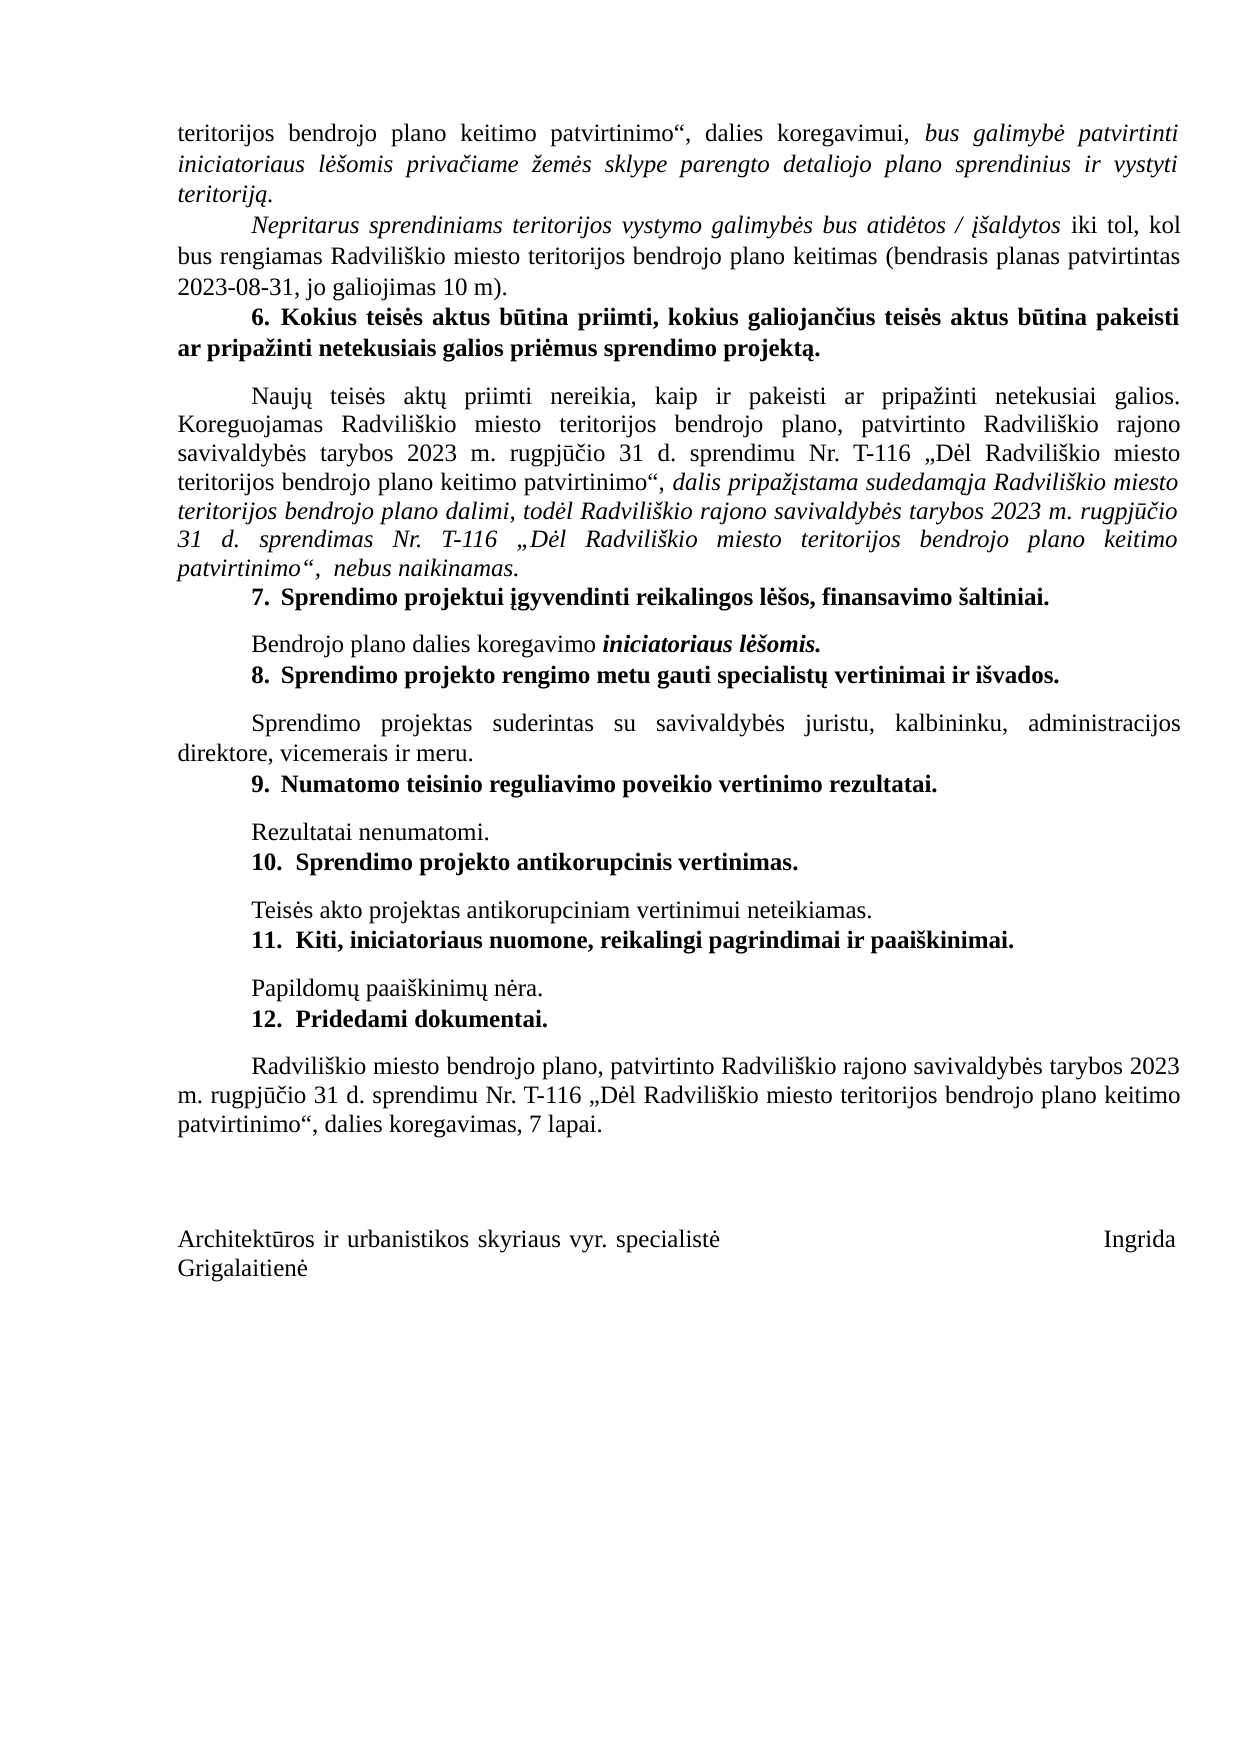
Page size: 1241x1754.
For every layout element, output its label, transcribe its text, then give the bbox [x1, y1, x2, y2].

text 11. Kiti, iniciatoriaus nuomone, reikalingi pagrindimai ir paaiškinimai. [177, 926, 1181, 954]
text Bendrojo plano dalies koregavimo iniciatoriaus lėšomis. [177, 629, 1181, 658]
text 9. Numatomo teisinio reguliavimo poveikio vertinimo rezultatai. [177, 769, 1181, 798]
text 12. Pridedami dokumentai. [177, 1004, 1181, 1033]
text Teisės akto projektas antikorupciniam vertinimui neteikiamas. [177, 895, 1181, 924]
text Rezultatai nenumatomi. [177, 817, 1181, 845]
text Papildomų paaiškinimų nėra. [177, 973, 1181, 1002]
text 7. Sprendimo projektui įgyvendinti reikalingos lėšos, finansavimo šaltiniai. [177, 582, 1181, 611]
text Nepritarus sprendiniams teritorijos vystymo galimybės bus atidėtos / įšaldytos iki tol, kol bus rengiamas Radviliškio miesto teritorijos bendrojo plano keitimas (bendrasis planas patvirtintas 2023-08-31, jo galiojimas 10 m). [177, 210, 1181, 301]
text 10. Sprendimo projekto antikorupcinis vertinimas. [177, 847, 1181, 876]
text Architektūros ir urbanistikos skyriaus vyr. specialistė Ingrida Grigalaitienė [177, 1224, 1181, 1281]
text 8. Sprendimo projekto rengimo metu gauti specialistų vertinimai ir išvados. [177, 660, 1181, 689]
text teritorijos bendrojo plano keitimo patvirtinimo“, dalies koregavimui, bus galimybė patvirtinti iniciatoriaus lėšomis privačiame žemės sklype parengto detaliojo plano sprendinius ir vystyti teritoriją. [177, 118, 1181, 208]
text Radviliškio miesto bendrojo plano, patvirtinto Radviliškio rajono savivaldybės tarybos 2023 m. rugpjūčio 31 d. sprendimu Nr. T-116 „Dėl Radviliškio miesto teritorijos bendrojo plano keitimo patvirtinimo“, dalies koregavimas, 7 lapai. [177, 1051, 1181, 1138]
text Sprendimo projektas suderintas su savivaldybės juristu, kalbininku, administracijos direktore, vicemerais ir meru. [177, 708, 1181, 767]
text 6. Kokius teisės aktus būtina priimti, kokius galiojančius teisės aktus būtina pakeisti ar pripažinti netekusiais galios priėmus sprendimo projektą. [177, 302, 1181, 362]
text Naujų teisės aktų priimti nereikia, kaip ir pakeisti ar pripažinti netekusiai galios. Koreguojamas Radviliškio miesto teritorijos bendrojo plano, patvirtinto Radviliškio rajono savivaldybės tarybos 2023 m. rugpjūčio 31 d. sprendimu Nr. T-116 „Dėl Radviliškio miesto teritorijos bendrojo plano keitimo patvirtinimo“, dalis pripažįstama sudedamąja Radviliškio miesto teritorijos bendrojo plano dalimi, todėl Radviliškio rajono savivaldybės tarybos 2023 m. rugpjūčio 31 d. sprendimas Nr. T-116 „Dėl Radviliškio miesto teritorijos bendrojo plano keitimo patvirtinimo“, nebus naikinamas. [177, 381, 1181, 582]
